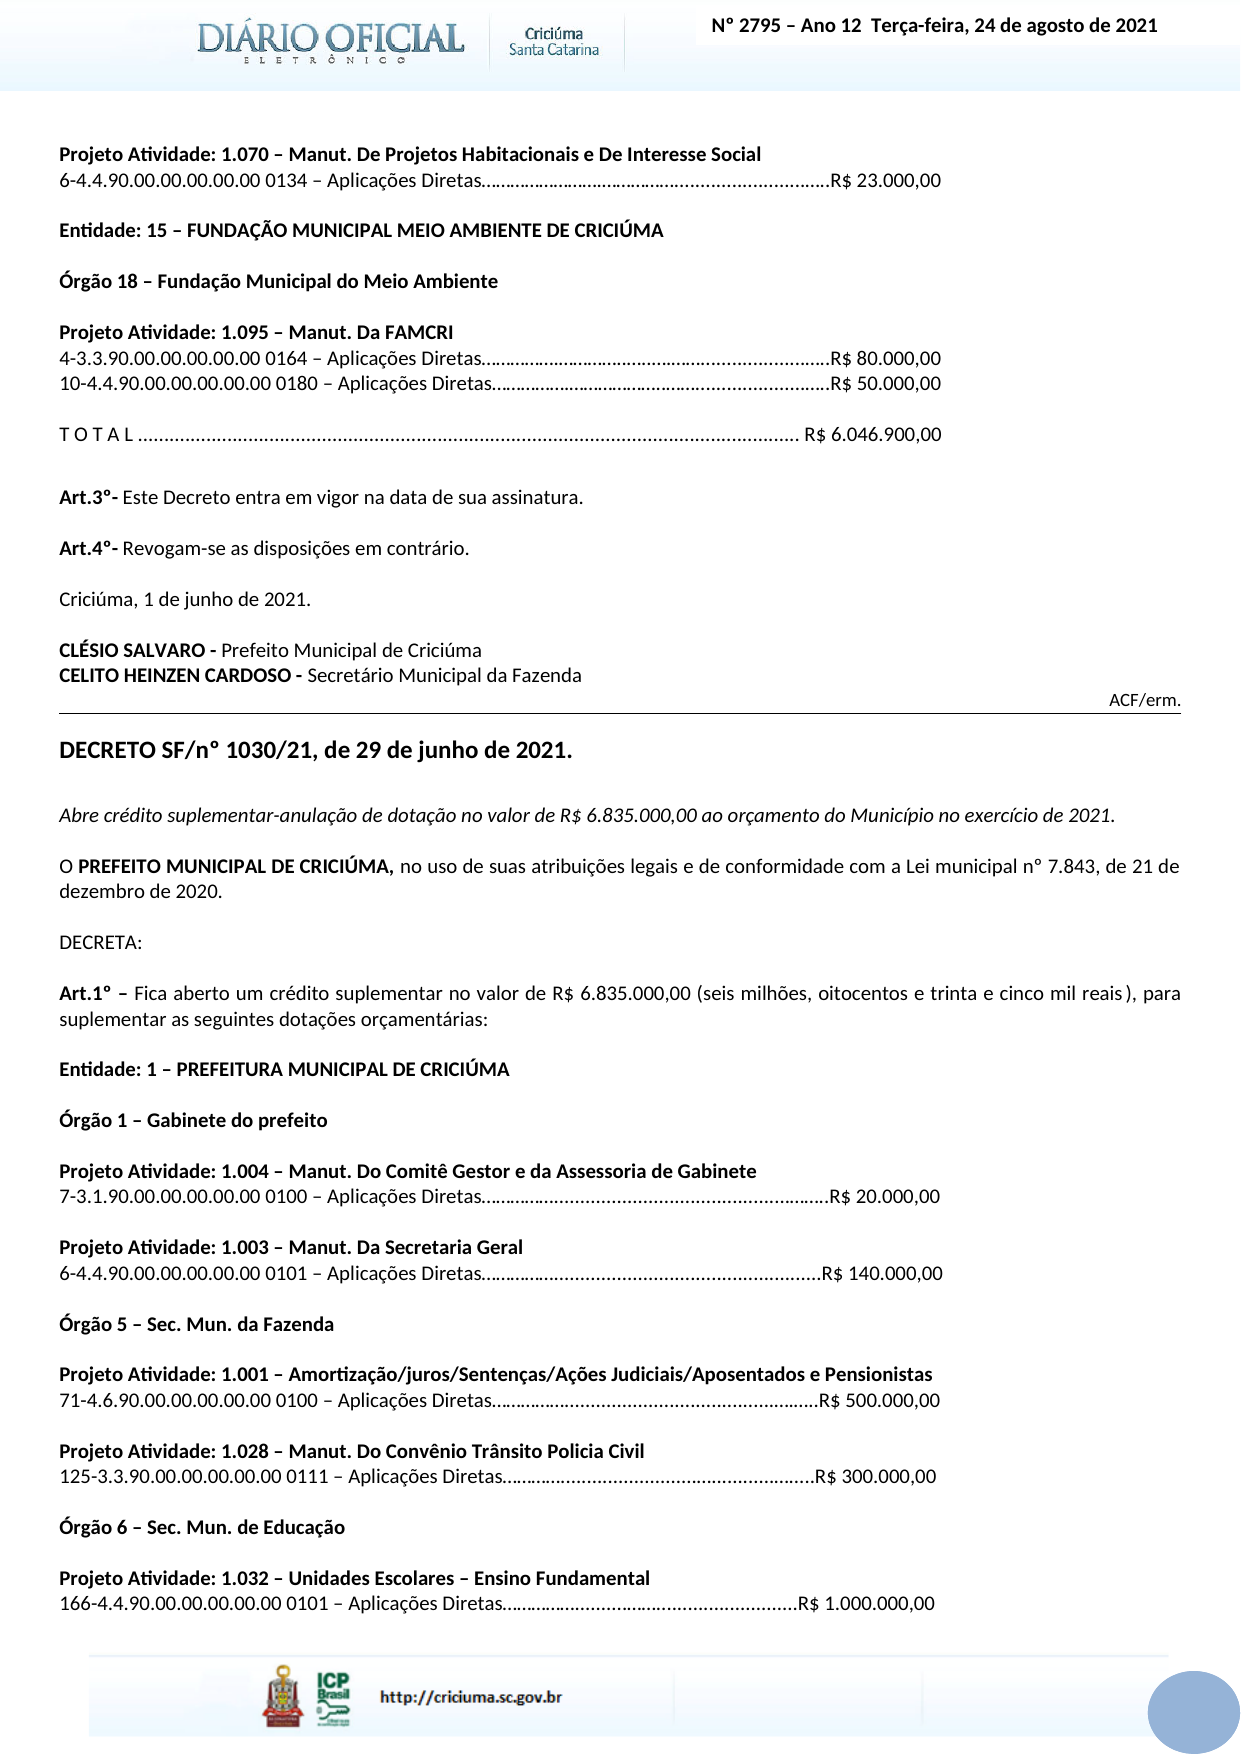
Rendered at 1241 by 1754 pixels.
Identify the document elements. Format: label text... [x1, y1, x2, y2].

text Órgão 1 – Gabinete do prefeito [59, 1107, 1116, 1133]
text Projeto Atividade: 1.004 – Manut. Do Comitê Gestor e da Assessoria de Gabinete [59, 1158, 1181, 1184]
text 4-3.3.90.00.00.00.00.00 0164 – Aplicações Diretas…………….…………..…..….……....................…..R$ 80.000,00 [59, 345, 1181, 370]
text Art.4º- Revogam-se as disposições em contrário. [59, 535, 1181, 561]
text Art.3º- Este Decreto entra em vigor na data de sua assinatura. [59, 484, 1181, 510]
text 166-4.4.90.00.00.00.00.00 0101 – Aplicações Diretas……………..........……...........................R$ 1.000.000,00 [59, 1590, 1181, 1616]
text Entidade: 15 – FUNDAÇÃO MUNICIPAL MEIO AMBIENTE DE CRICIÚMA [59, 218, 1181, 243]
text Projeto Atividade: 1.032 – Unidades Escolares – Ensino Fundamental [59, 1565, 1181, 1590]
text 10-4.4.90.00.00.00.00.00 0180 – Aplicações Diretas…………….………………..…….....................…..R$ 50.000,00 [59, 370, 1181, 396]
text Projeto Atividade: 1.095 – Manut. Da FAMCRI [59, 319, 1181, 345]
text DECRETO SF/nº 1030/21, de 29 de junho de 2021. [59, 734, 1145, 764]
text 6-4.4.90.00.00.00.00.00 0134 – Aplicações Diretas…………………….…………….........................…..R$ 23.000,00 [59, 167, 1181, 192]
text Projeto Atividade: 1.070 – Manut. De Projetos Habitacionais e De Interesse Social [59, 141, 1181, 167]
text Projeto Atividade: 1.001 – Amortização/juros/Sentenças/Ações Judiciais/Aposentados e Pensionistas [59, 1362, 1181, 1387]
text 7-3.1.90.00.00.00.00.00 0100 – Aplicações Diretas…………….............................................……..R$ 20.000,00 [59, 1184, 1181, 1209]
text CELITO HEINZEN CARDOSO - Secretário Municipal da Fazenda [59, 662, 1181, 688]
text Órgão 6 – Sec. Mun. de Educação [59, 1514, 1181, 1539]
text Projeto Atividade: 1.003 – Manut. Da Secretaria Geral [59, 1234, 1181, 1260]
text 125-3.3.90.00.00.00.00.00 0111 – Aplicações Diretas…………..........................…............….....R$ 300.000,00 [59, 1463, 1181, 1489]
text Entidade: 1 – PREFEITURA MUNICIPAL DE CRICIÚMA [59, 1057, 1116, 1082]
text Criciúma, 1 de junho de 2021. [59, 586, 1181, 611]
text Órgão 18 – Fundação Municipal do Meio Ambiente [59, 268, 1181, 294]
text CLÉSIO SALVARO - Prefeito Municipal de Criciúma [59, 637, 1181, 662]
text 71-4.6.90.00.00.00.00.00 0100 – Aplicações Diretas……………........................................….…..R$ 500.000,00 [59, 1387, 1181, 1412]
text DECRETA: [59, 929, 1145, 955]
text Órgão 5 – Sec. Mun. da Fazenda [59, 1311, 1181, 1336]
text Art.1º – Fica aberto um crédito suplementar no valor de R$ 6.835.000,00 (seis milhões, oitocentos e trinta e cinco mil reais), para suplementar as seguintes dotações orçamentárias: [59, 980, 1181, 1031]
text 6-4.4.90.00.00.00.00.00 0101 – Aplicações Diretas……………...................................................R$ 140.000,00 [59, 1260, 1181, 1285]
text ACF/erm. [59, 688, 1181, 713]
text T O T A L .............................................................................................................................. R$ 6.046.900,00 [59, 421, 1181, 446]
text O PREFEITO MUNICIPAL DE CRICIÚMA, no uso de suas atribuições legais e de conformidade com a Lei municipal nº 7.843, de 21 de dezembro de 2020. [59, 853, 1181, 904]
text Abre crédito suplementar-anulação de dotação no valor de R$ 6.835.000,00 ao orçamento do Município no exercício de 2021. [59, 802, 1181, 828]
text Projeto Atividade: 1.028 – Manut. Do Convênio Trânsito Policia Civil [59, 1438, 1181, 1463]
